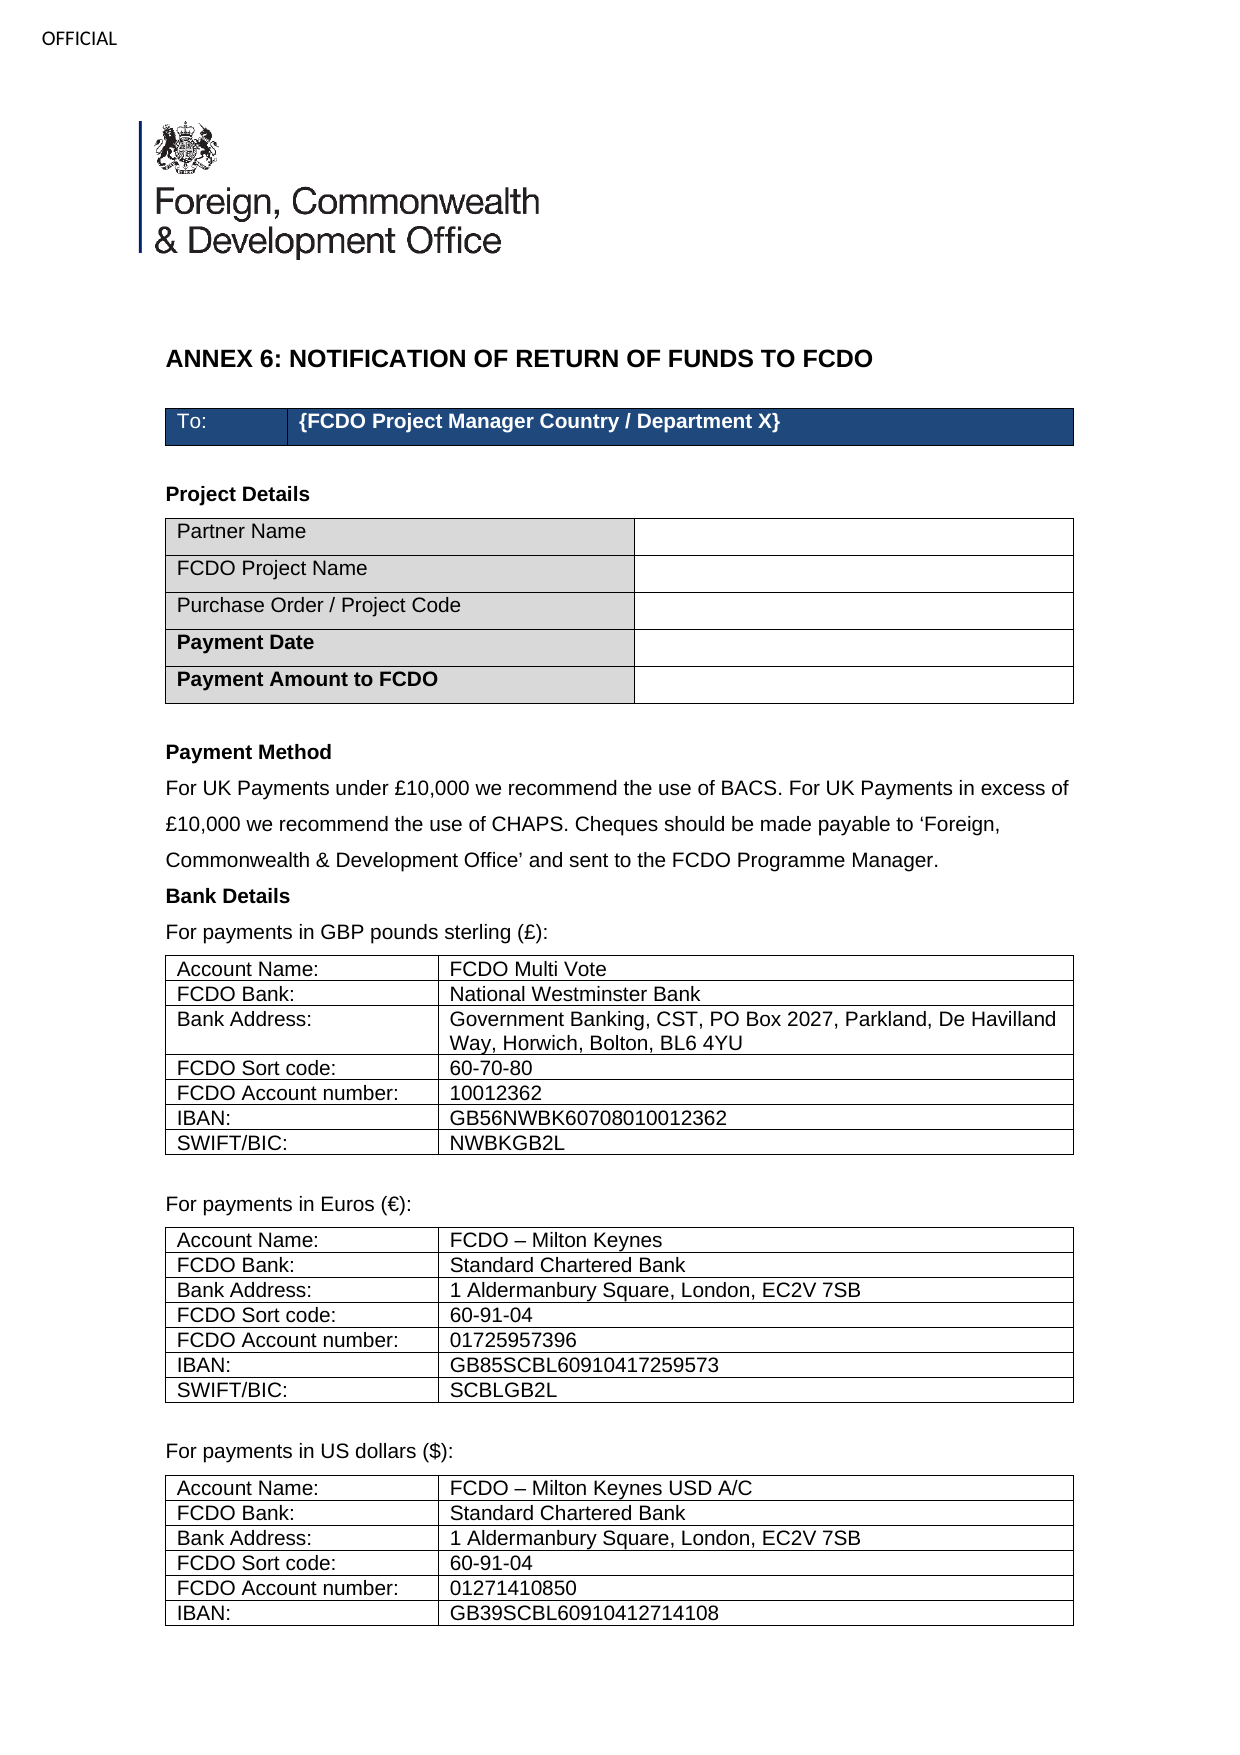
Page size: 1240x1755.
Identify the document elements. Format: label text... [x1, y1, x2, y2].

table_header FCDO – Milton Keynes [439, 1228, 1073, 1252]
table_cell Payment Amount to FCDO [166, 667, 634, 703]
table_cell SWIFT/BIC: [166, 1378, 438, 1402]
subtitle ANNEX 6: NOTIFICATION OF RETURN OF FUNDS TO FCDO [165, 344, 1074, 373]
table_header Account Name: [166, 1228, 438, 1252]
text Project Details [165, 482, 1074, 506]
text For UK Payments under £10,000 we recommend the use of BACS. For UK Payments in excess of £10,000 we recommend the use of CHAPS. Cheques should be made payable to ‘Foreign, Commonwealth & Development Office’ and sent to the FCDO Programme Manager. [165, 776, 1074, 872]
table_cell Standard Chartered Bank [439, 1253, 1073, 1277]
table_cell 60-91-04 [439, 1303, 1073, 1327]
table_header Account Name: [166, 1476, 438, 1500]
table_cell IBAN: [166, 1105, 438, 1129]
table_cell FCDO Bank: [166, 981, 438, 1005]
table_cell SCBLGB2L [439, 1378, 1073, 1402]
table_cell 01271410850 [439, 1576, 1073, 1600]
text For payments in US dollars ($): [165, 1439, 1074, 1463]
table_cell [635, 630, 1073, 666]
table_cell FCDO Sort code: [166, 1303, 438, 1327]
table_cell FCDO Sort code: [166, 1055, 438, 1079]
table_cell Bank Address: [166, 1006, 438, 1054]
table_cell 1 Aldermanbury Square, London, EC2V 7SB [439, 1278, 1073, 1302]
table_cell 10012362 [439, 1080, 1073, 1104]
table_cell National Westminster Bank [439, 981, 1073, 1005]
table_cell 01725957396 [439, 1328, 1073, 1352]
table_cell [635, 556, 1073, 592]
table_cell FCDO Bank: [166, 1501, 438, 1525]
table_cell SWIFT/BIC: [166, 1130, 438, 1154]
table_cell IBAN: [166, 1601, 438, 1625]
table_cell FCDO Account number: [166, 1080, 438, 1104]
table_header FCDO – Milton Keynes USD A/C [439, 1476, 1073, 1500]
table_header {FCDO Project Manager Country / Department X} [288, 409, 1073, 445]
table_cell Purchase Order / Project Code [166, 593, 634, 629]
table_header [635, 519, 1073, 555]
table_cell GB56NWBK60708010012362 [439, 1105, 1073, 1129]
table_cell FCDO Bank: [166, 1253, 438, 1277]
table_cell Bank Address: [166, 1278, 438, 1302]
table_cell IBAN: [166, 1353, 438, 1377]
table_cell FCDO Account number: [166, 1576, 438, 1600]
table_header Account Name: [166, 956, 438, 980]
table_cell [635, 593, 1073, 629]
table_cell FCDO Project Name [166, 556, 634, 592]
table_cell Payment Date [166, 630, 634, 666]
table_cell Government Banking, CST, PO Box 2027, Parkland, De Havilland Way, Horwich, Bolton, BL6 4YU [439, 1006, 1073, 1054]
text Bank Details [165, 883, 1074, 907]
table_cell [635, 667, 1073, 703]
text For payments in Euros (€): [165, 1191, 1074, 1215]
table_cell NWBKGB2L [439, 1130, 1073, 1154]
table_cell Bank Address: [166, 1526, 438, 1550]
table_cell Standard Chartered Bank [439, 1501, 1073, 1525]
table_header To: [166, 409, 287, 445]
table_cell FCDO Sort code: [166, 1551, 438, 1575]
table_cell GB39SCBL60910412714108 [439, 1601, 1073, 1625]
table_cell GB85SCBL60910417259573 [439, 1353, 1073, 1377]
table_header Partner Name [166, 519, 634, 555]
table_cell FCDO Account number: [166, 1328, 438, 1352]
table_cell 1 Aldermanbury Square, London, EC2V 7SB [439, 1526, 1073, 1550]
table_cell 60-91-04 [439, 1551, 1073, 1575]
table_header FCDO Multi Vote [439, 956, 1073, 980]
text Payment Method [165, 740, 1074, 764]
text For payments in GBP pounds sterling (£): [165, 919, 1074, 943]
table_cell 60-70-80 [439, 1055, 1073, 1079]
